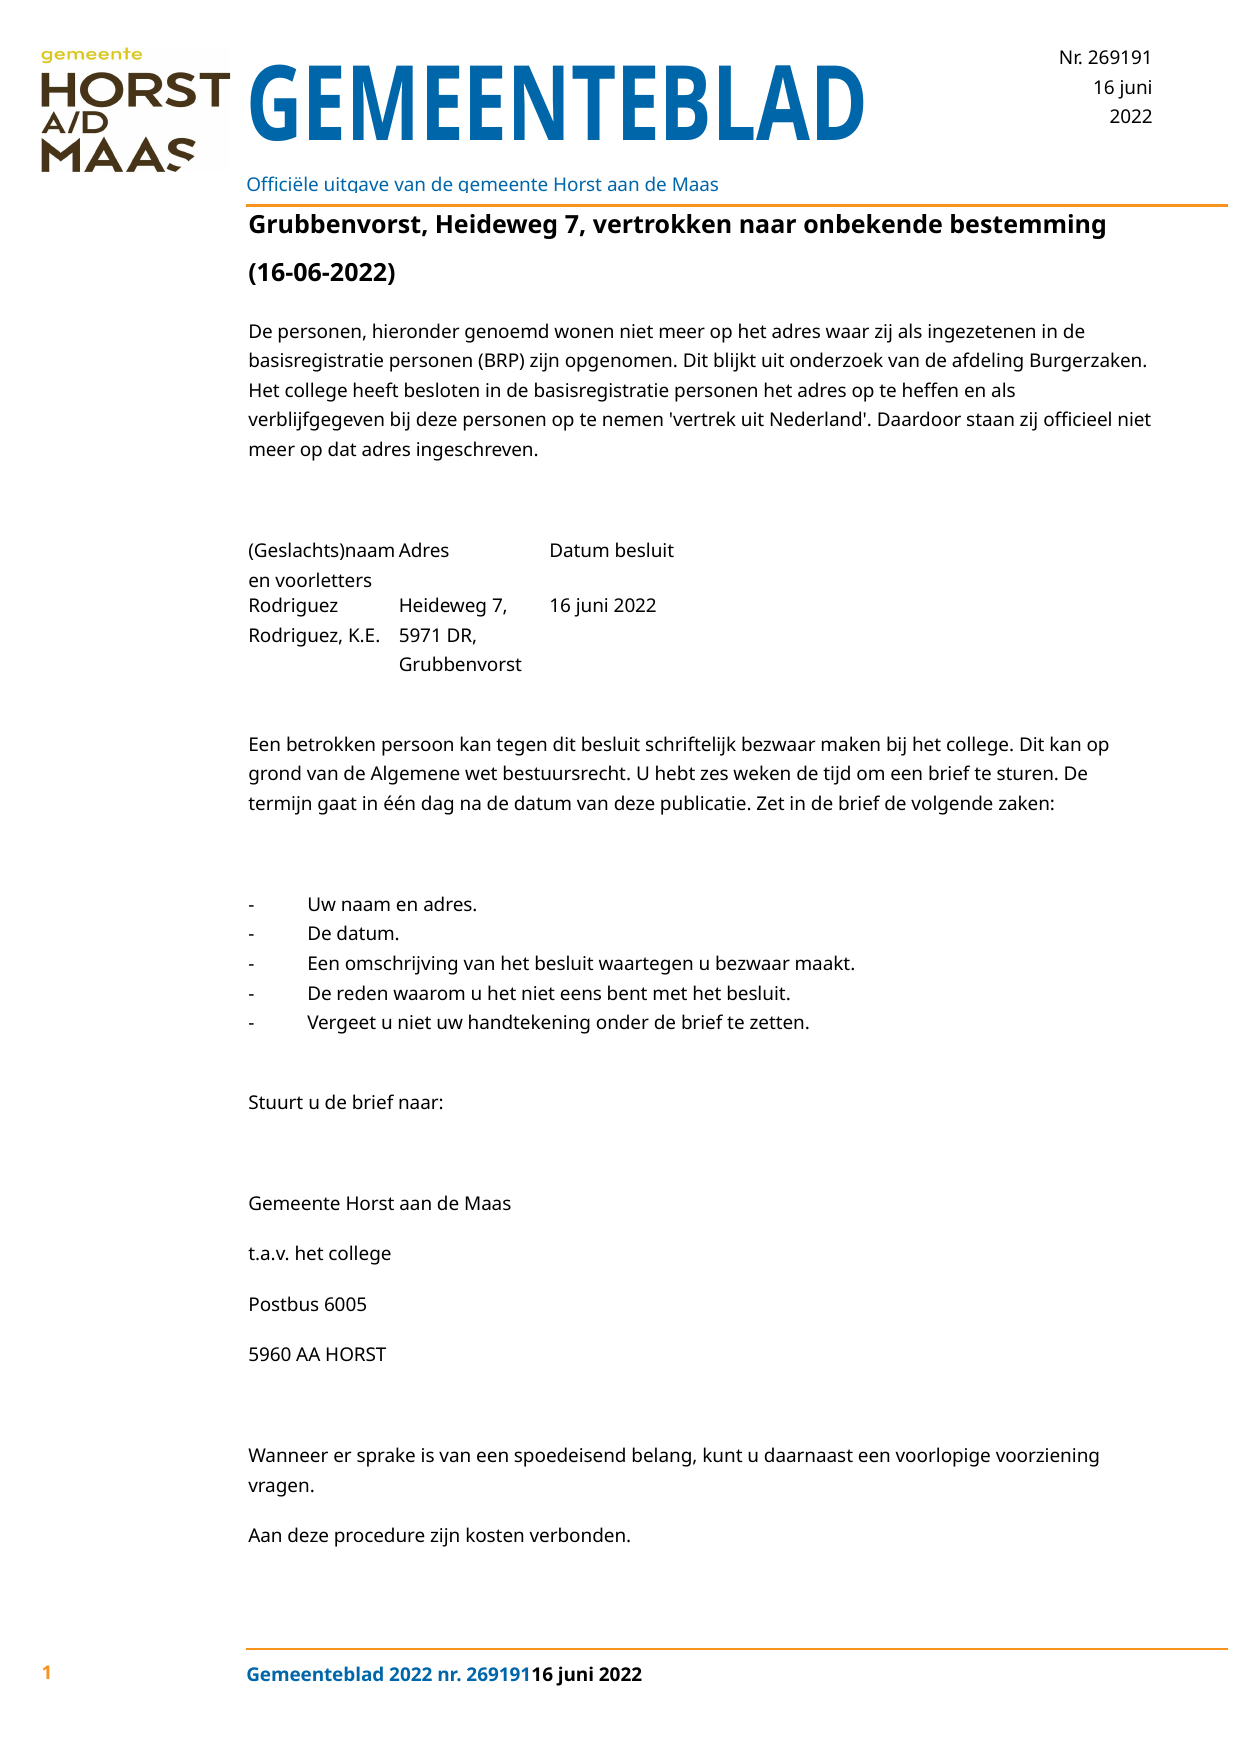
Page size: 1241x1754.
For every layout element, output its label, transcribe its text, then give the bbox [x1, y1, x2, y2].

text De personen, hieronder genoemd wonen niet meer op het adres waar zij als ingezetenen in de basisregistratie personen (BRP) zijn opgenomen. Dit blijkt uit onderzoek van de afdeling Burgerzaken. Het college heeft besloten in de basisregistratie personen het adres op te heffen en als verblijfgegeven bij deze personen op te nemen 'vertrek uit Nederland'. Daardoor staan zij officieel niet meer op dat adres ingeschreven. [248, 318, 1152, 462]
text 5960 AA HORST [248, 1341, 1152, 1367]
text Grubbenvorst, Heideweg 7, vertrokken naar onbekende bestemming (16-06-2022) [248, 207, 1152, 288]
list De datum. [248, 921, 1152, 946]
list Uw naam en adres. [248, 891, 1152, 917]
table_cell 16 juni 2022 [549, 593, 700, 677]
text Een betrokken persoon kan tegen dit besluit schriftelijk bezwaar maken bij het college. Dit kan op grond van de Algemene wet bestuursrecht. U hebt zes weken de tijd om een brief te sturen. De termijn gaat in één dag na de datum van deze publicatie. Zet in de brief de volgende zaken: [248, 731, 1152, 816]
text Stuurt u de brief naar: [248, 1089, 1152, 1115]
text Gemeente Horst aan de Maas [248, 1190, 1152, 1216]
list Vergeet u niet uw handtekening onder de brief te zetten. [248, 1009, 1152, 1035]
text Postbus 6005 [248, 1291, 1152, 1317]
text Wanneer er sprake is van een spoedeisend belang, kunt u daarnaast een voorlopige voorziening vragen. [248, 1442, 1152, 1498]
list De reden waarom u het niet eens bent met het besluit. [248, 980, 1152, 1006]
list Een omschrijving van het besluit waartegen u bezwaar maakt. [248, 950, 1152, 976]
table_cell Rodriguez Rodriguez, K.E. [248, 593, 398, 677]
text Aan deze procedure zijn kosten verbonden. [248, 1522, 1152, 1548]
table_cell Heideweg 7, 5971 DR, Grubbenvorst [399, 593, 549, 677]
picture [41, 47, 231, 172]
table_header Adres [399, 537, 549, 592]
table_header Datum besluit [549, 537, 700, 592]
table_header (Geslachts)naam en voorletters [248, 537, 398, 592]
text t.a.v. het college [248, 1241, 1152, 1266]
